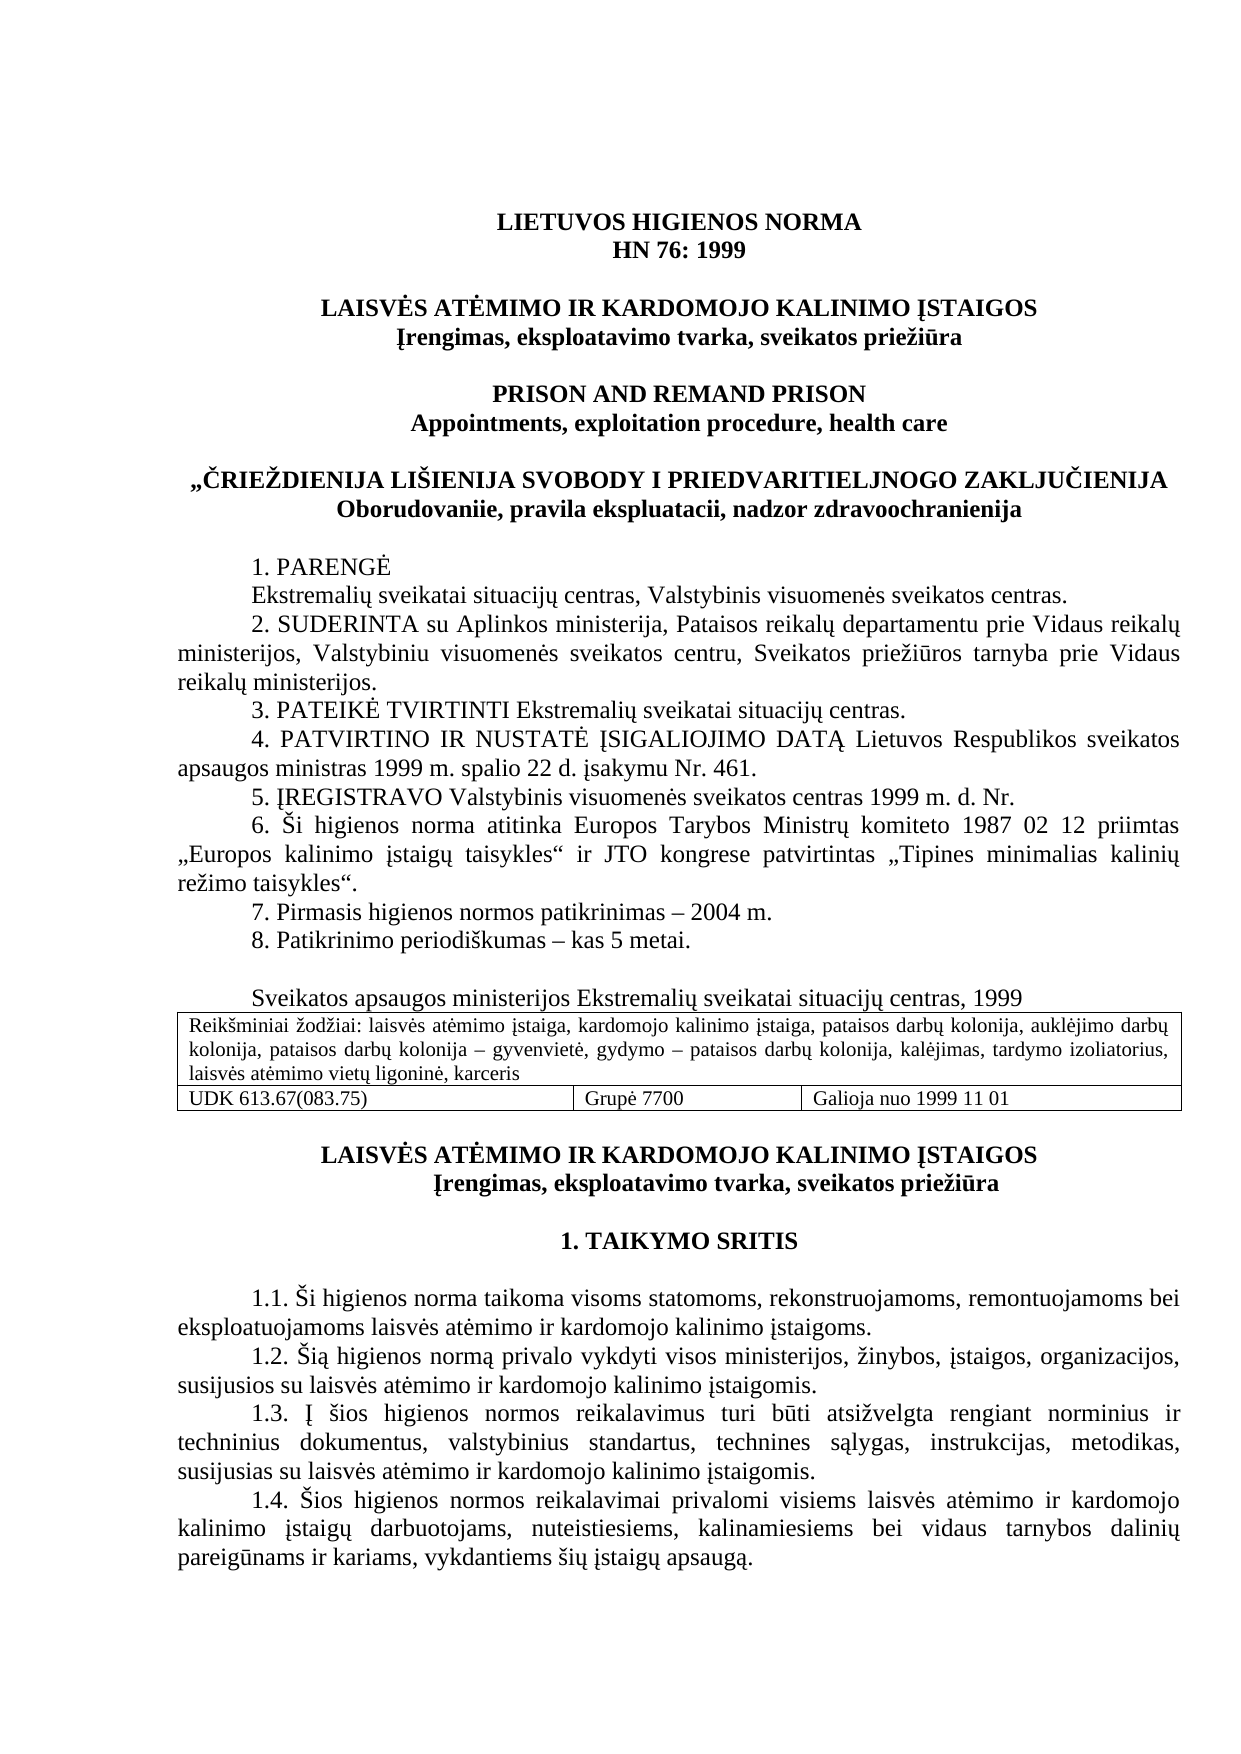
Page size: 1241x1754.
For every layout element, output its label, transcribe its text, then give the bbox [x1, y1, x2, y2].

text Įrengimas, eksploatavimo tvarka, sveikatos priežiūra [177, 322, 1181, 350]
text 6. Ši higienos norma atitinka Europos Tarybos Ministrų komiteto 1987 02 12 priimtas „Europos kalinimo įstaigų taisykles“ ir JTO kongrese patvirtintas „Tipines minimalias kalinių režimo taisykles“. [177, 810, 1181, 897]
table_cell UDK 613.67(083.75) [178, 1086, 573, 1110]
text 3. PATEIKĖ TVIRTINTI Ekstremalių sveikatai situacijų centras. [177, 695, 1181, 724]
text 1. TAIKYMO SRITIS [177, 1226, 1181, 1255]
text Oborudovaniie, pravila ekspluatacii, nadzor zdravoochranienija [177, 494, 1181, 523]
text 8. Patikrinimo periodiškumas – kas 5 metai. [177, 925, 1181, 954]
text 5. ĮREGISTRAVO Valstybinis visuomenės sveikatos centras 1999 m. d. Nr. [177, 782, 1181, 810]
text 2. SUDERINTA su Aplinkos ministerija, Pataisos reikalų departamentu prie Vidaus reikalų ministerijos, Valstybiniu visuomenės sveikatos centru, Sveikatos priežiūros tarnyba prie Vidaus reikalų ministerijos. [177, 609, 1181, 695]
text 1.1. Ši higienos norma taikoma visoms statomoms, rekonstruojamoms, remontuojamoms bei eksploatuojamoms laisvės atėmimo ir kardomojo kalinimo įstaigoms. [177, 1283, 1181, 1341]
text „ČRIEŽDIENIJA LIŠIENIJA SVOBODY I PRIEDVARITIELJNOGO ZAKLJUČIENIJA [177, 465, 1181, 494]
text 1.3. Į šios higienos normos reikalavimus turi būti atsižvelgta rengiant norminius ir techninius dokumentus, valstybinius standartus, technines sąlygas, instrukcijas, metodikas, susijusias su laisvės atėmimo ir kardomojo kalinimo įstaigomis. [177, 1398, 1181, 1485]
text Ekstremalių sveikatai situacijų centras, Valstybinis visuomenės sveikatos centras. [177, 580, 1181, 609]
text LAISVĖS ATĖMIMO IR KARDOMOJO KALINIMO ĮSTAIGOS [177, 1140, 1181, 1168]
text Įrengimas, eksploatavimo tvarka, sveikatos priežiūra [177, 1168, 1181, 1197]
table_header Reikšminiai žodžiai: laisvės atėmimo įstaiga, kardomojo kalinimo įstaiga, pataisos darbų kolonija, auklėjimo darbų kolonija, pataisos darbų kolonija – gyvenvietė, gydymo – pataisos darbų kolonija, kalėjimas, tardymo izoliatorius, laisvės atėmimo vietų ligoninė, karceris [178, 1013, 1181, 1085]
text 1. PARENGĖ [177, 552, 1181, 580]
text 1.2. Šią higienos normą privalo vykdyti visos ministerijos, žinybos, įstaigos, organizacijos, susijusios su laisvės atėmimo ir kardomojo kalinimo įstaigomis. [177, 1341, 1181, 1398]
text Sveikatos apsaugos ministerijos Ekstremalių sveikatai situacijų centras, 1999 [177, 983, 1181, 1012]
text 1.4. Šios higienos normos reikalavimai privalomi visiems laisvės atėmimo ir kardomojo kalinimo įstaigų darbuotojams, nuteistiesiems, kalinamiesiems bei vidaus tarnybos dalinių pareigūnams ir kariams, vykdantiems šių įstaigų apsaugą. [177, 1485, 1181, 1571]
text HN 76: 1999 [177, 235, 1181, 264]
text Appointments, exploitation procedure, health care [177, 408, 1181, 437]
table_cell Galioja nuo 1999 11 01 [802, 1086, 1181, 1110]
text LAISVĖS ATĖMIMO IR KARDOMOJO KALINIMO ĮSTAIGOS [177, 293, 1181, 322]
text PRISON AND REMAND PRISON [177, 379, 1181, 408]
text 7. Pirmasis higienos normos patikrinimas – 2004 m. [177, 897, 1181, 925]
text 4. PATVIRTINO IR NUSTATĖ ĮSIGALIOJIMO DATĄ Lietuvos Respublikos sveikatos apsaugos ministras 1999 m. spalio 22 d. įsakymu Nr. 461. [177, 724, 1181, 782]
text LIETUVOS HIGIENOS NORMA [177, 207, 1181, 235]
table_cell Grupė 7700 [574, 1086, 801, 1110]
